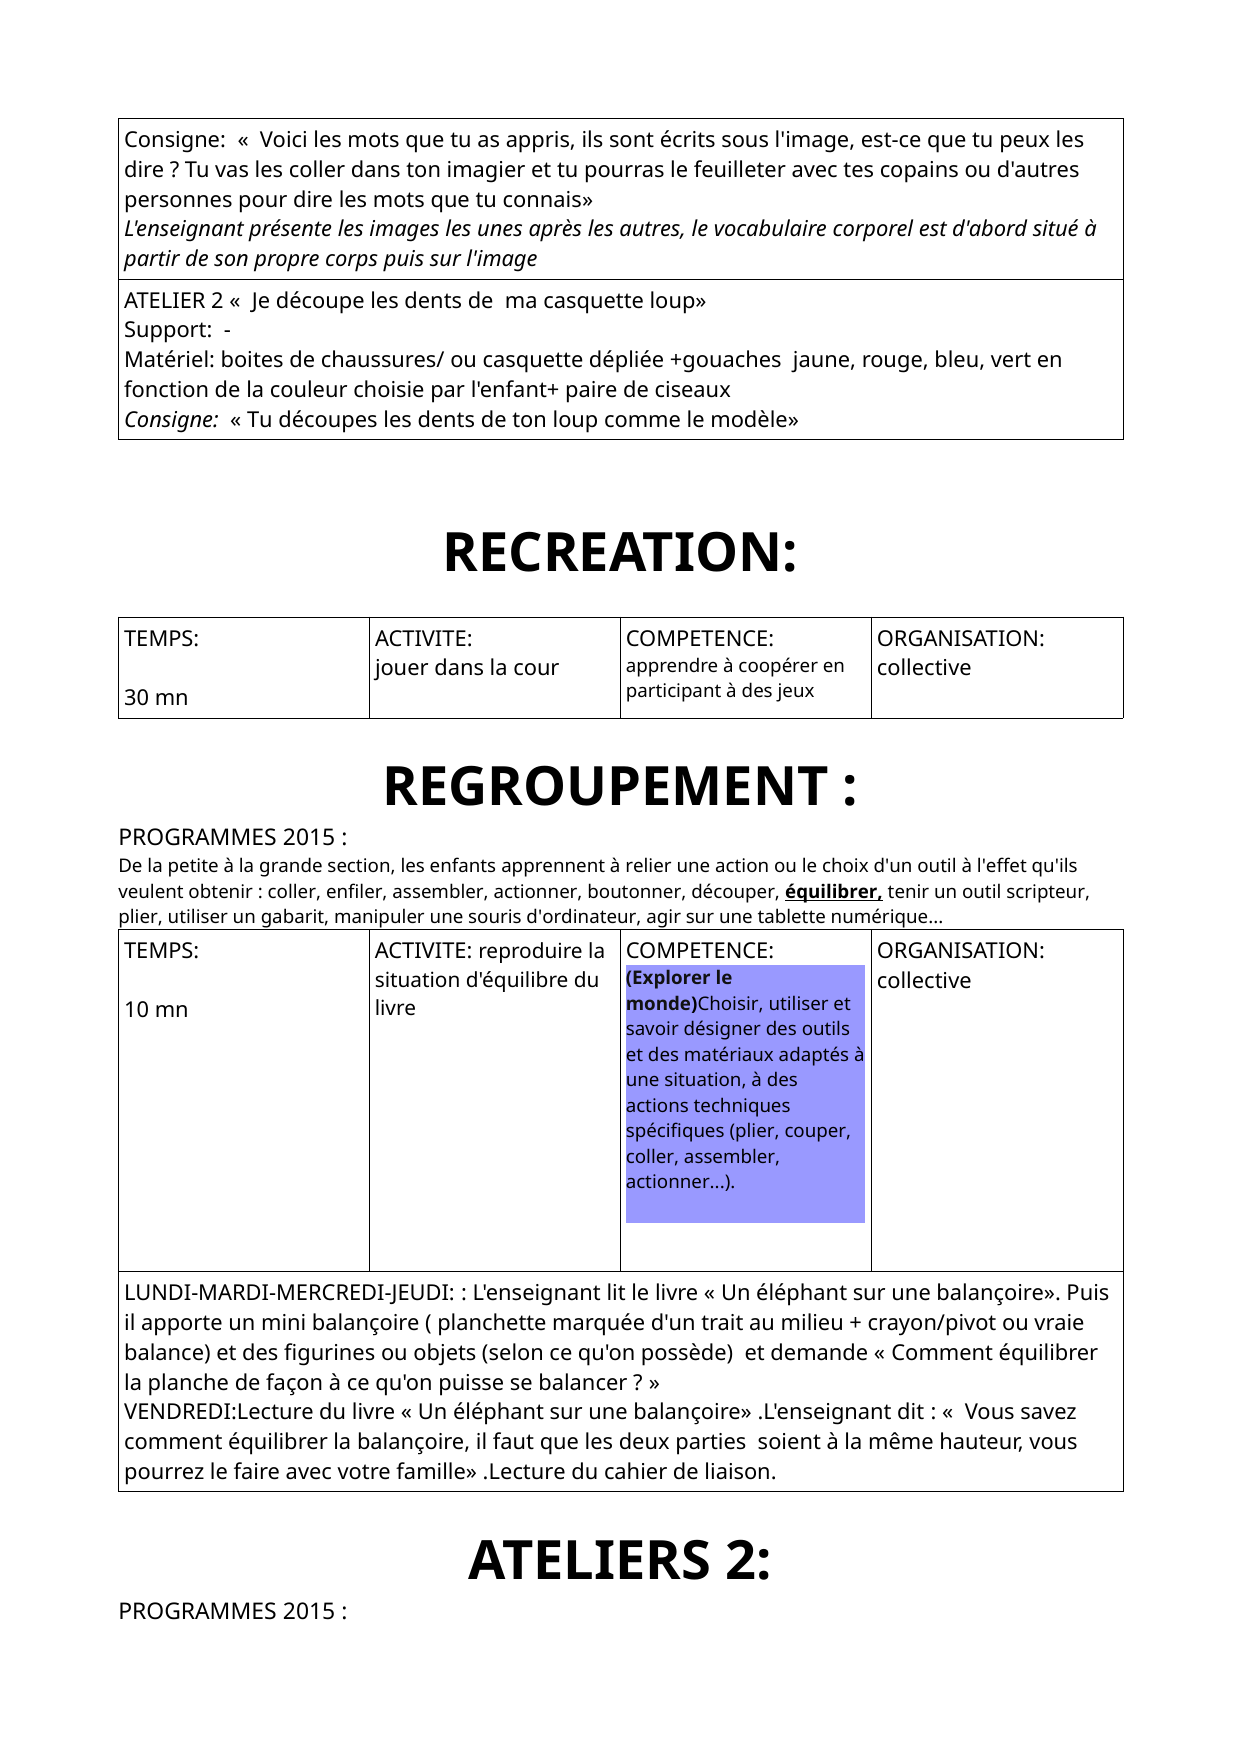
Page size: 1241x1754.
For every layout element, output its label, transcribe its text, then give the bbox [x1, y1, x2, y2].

table_header TEMPS: 10 mn [119, 930, 369, 1271]
table_header COMPETENCE: (Explorer le monde)Choisir, utiliser et savoir désigner des outils et des matériaux adaptés à une situation, à des actions techniques spécifiques (plier, couper, coller, assembler, actionner...). [621, 930, 871, 1271]
text ATELIERS 2: [118, 1521, 1122, 1595]
table_header ORGANISATION: collective [872, 930, 1123, 1271]
text PROGRAMMES 2015 : [118, 1595, 1122, 1626]
table_header TEMPS: 30 mn [119, 618, 369, 718]
table_header ATELIER 2 « Je découpe les dents de ma casquette loup» Support: - Matériel: boites de chaussures/ ou casquette dépliée +gouaches jaune, rouge, bleu, vert en fonction de la couleur choisie par l'enfant+ paire de ciseaux Consigne: « Tu découpes les dents de ton loup comme le modèle» [119, 280, 1123, 439]
table_header Consigne: « Voici les mots que tu as appris, ils sont écrits sous l'image, est-ce que tu peux les dire ? Tu vas les coller dans ton imagier et tu pourras le feuilleter avec tes copains ou d'autres personnes pour dire les mots que tu connais» L'enseignant présente les images les unes après les autres, le vocabulaire corporel est d'abord situé à partir de son propre corps puis sur l'image [119, 119, 1123, 279]
table_header COMPETENCE: apprendre à coopérer en participant à des jeux [621, 618, 871, 718]
text REGROUPEMENT : [118, 747, 1122, 821]
text RECREATION: [118, 513, 1122, 587]
text De la petite à la grande section, les enfants apprennent à relier une action ou le choix d'un outil à l'effet qu'ils veulent obtenir : coller, enfiler, assembler, actionner, boutonner, découper, équilibrer, tenir un outil scripteur, plier, utiliser un gabarit, manipuler une souris d'ordinateur, agir sur une tablette numérique... [118, 852, 1122, 929]
text PROGRAMMES 2015 : [118, 821, 1122, 852]
table_header ORGANISATION: collective [872, 618, 1123, 718]
table_header ACTIVITE: jouer dans la cour [370, 618, 620, 718]
table_header LUNDI-MARDI-MERCREDI-JEUDI: : L'enseignant lit le livre « Un éléphant sur une balançoire». Puis il apporte un mini balançoire ( planchette marquée d'un trait au milieu + crayon/pivot ou vraie balance) et des figurines ou objets (selon ce qu'on possède) et demande « Comment équilibrer la planche de façon à ce qu'on puisse se balancer ? » VENDREDI:Lecture du livre « Un éléphant sur une balançoire» .L'enseignant dit : « Vous savez comment équilibrer la balançoire, il faut que les deux parties soient à la même hauteur, vous pourrez le faire avec votre famille» .Lecture du cahier de liaison. [119, 1272, 1123, 1491]
table_header ACTIVITE: reproduire la situation d'équilibre du livre [370, 930, 620, 1271]
